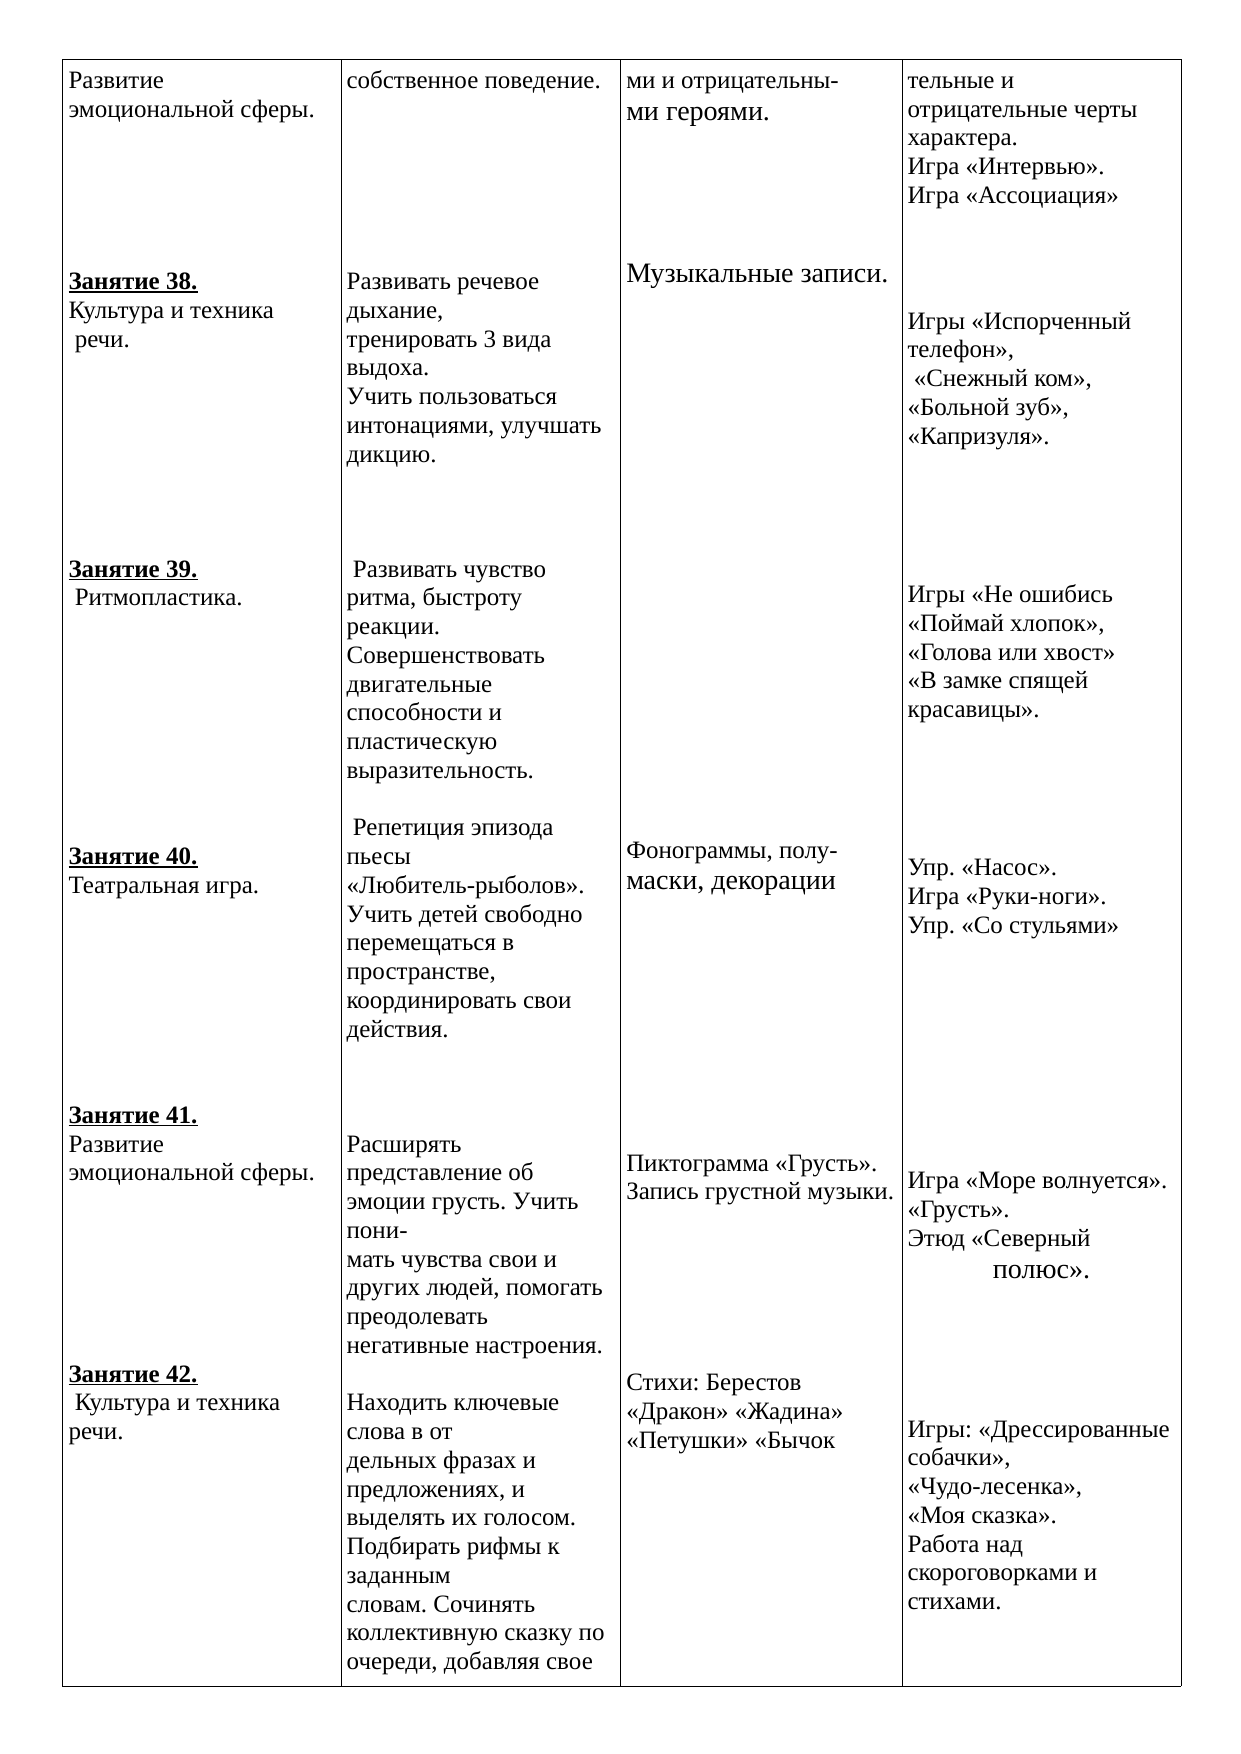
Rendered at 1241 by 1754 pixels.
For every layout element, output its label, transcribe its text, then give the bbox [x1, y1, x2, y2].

table_cell собственное поведение. Развивать речевое дыхание, тренировать 3 вида выдоха. Учить пользоваться интонациями, улучшать дикцию. Развивать чувство ритма, быстроту реакции. Совершенствовать двигательные способности и пластическую выразительность. Репетиция эпизода пьесы «Любитель-рыболов». Учить детей свободно перемещаться в пространстве, координировать свои действия. Расширять представление об эмоции грусть. Учить пони- мать чувства свои и других людей, помогать преодолевать негативные настроения. Находить ключевые слова в от дельных фразах и предложениях, и выделять их голосом. Подбирать рифмы к заданным словам. Сочинять коллективную сказку по очереди, добавляя свое [342, 60, 620, 1686]
table_cell тельные и отрицательные черты характера. Игра «Интервью». Игра «Ассоциация» Игры «Испорченный телефон», «Снежный ком», «Больной зуб», «Капризуля». Игры «Не ошибись «Поймай хлопок», «Голова или хвост» «В замке спящей красавицы». Упр. «Насос». Игра «Руки-ноги». Упр. «Со стульями» Игра «Море волнуется». «Грусть». Этюд «Северный полюс». Игры: «Дрессированные собачки», «Чудо-лесенка», «Моя сказка». Работа над скороговорками и стихами. [903, 60, 1181, 1686]
table_cell Развитие эмоциональной сферы. Занятие 38. Культура и техника речи. Занятие 39. Ритмопластика. Занятие 40. Театральная игра. Занятие 41. Развитие эмоциональной сферы. Занятие 42. Культура и техника речи. [63, 60, 341, 1686]
table_cell ми и отрицательны- ми героями. Музыкальные записи. Фонограммы, полу- маски, декорации Пиктограмма «Грусть». Запись грустной музыки. Стихи: Берестов «Дракон» «Жадина» «Петушки» «Бычок [621, 60, 902, 1686]
